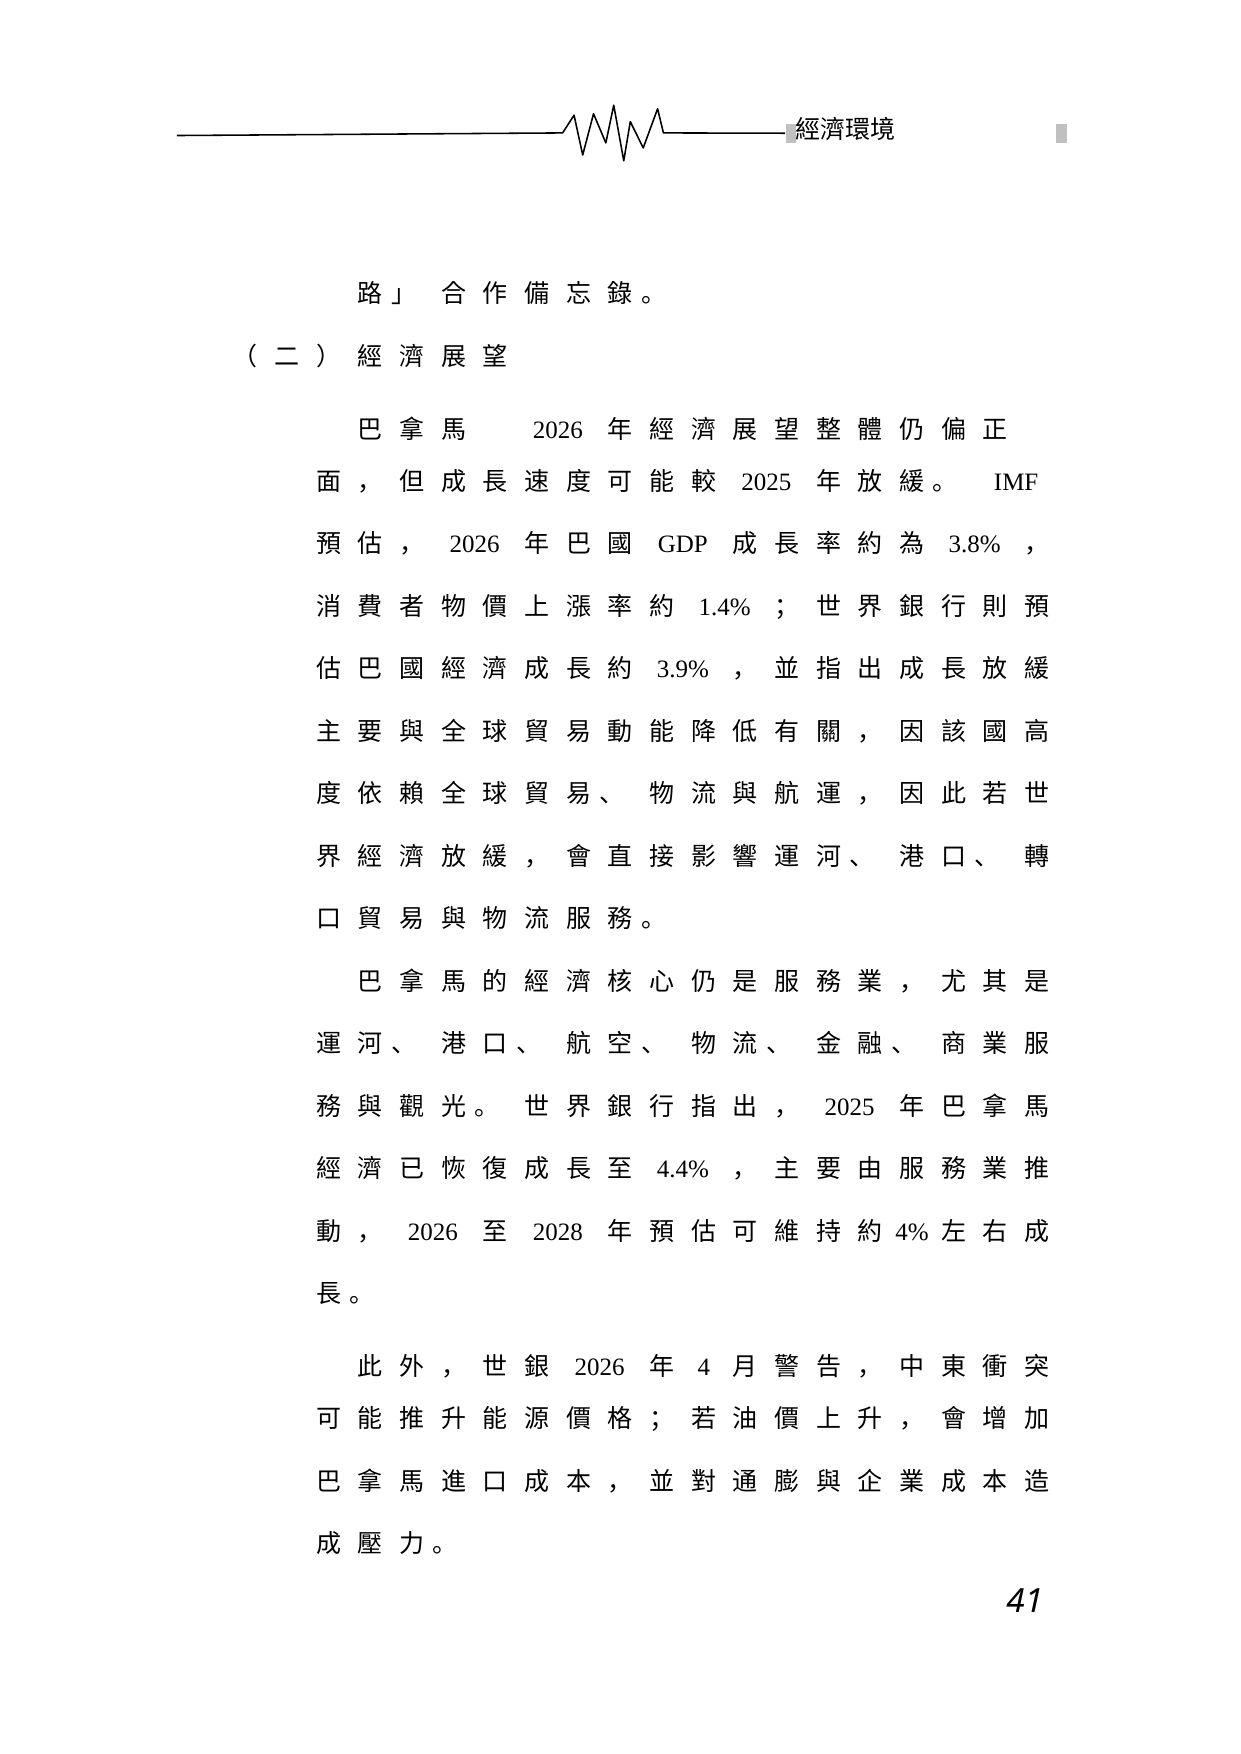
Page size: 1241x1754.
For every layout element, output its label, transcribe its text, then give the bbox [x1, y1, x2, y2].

text 此外，世銀2026年4月警告，中東衝突可能推升能源價格；若油價上升，會增加巴拿馬進口成本，並對通膨與企業成本造成壓力。 [281, 1313, 1058, 1563]
text （二）經濟展望 [207, 313, 1058, 375]
text 巴拿馬的經濟核心仍是服務業，尤其是運河、港口、航空、物流、金融、商業服務與觀光。世界銀行指出，2025年巴拿馬經濟已恢復成長至4.4%，主要由服務業推動，2026至2028年預估可維持約4%左右成長。 [281, 938, 1058, 1313]
text 巴拿馬 2026年經濟展望整體仍偏正面，但成長速度可能較2025年放緩。IMF預估，2026年巴國GDP成長率約為3.8%，消費者物價上漲率約1.4%；世界銀行則預估巴國經濟成長約3.9%，並指出成長放緩主要與全球貿易動能降低有關，因該國高度依賴全球貿易、物流與航運，因此若世界經濟放緩，會直接影響運河、港口、轉口貿易與物流服務。 [281, 375, 1058, 938]
text 路」合作備忘錄。 [330, 250, 1058, 313]
